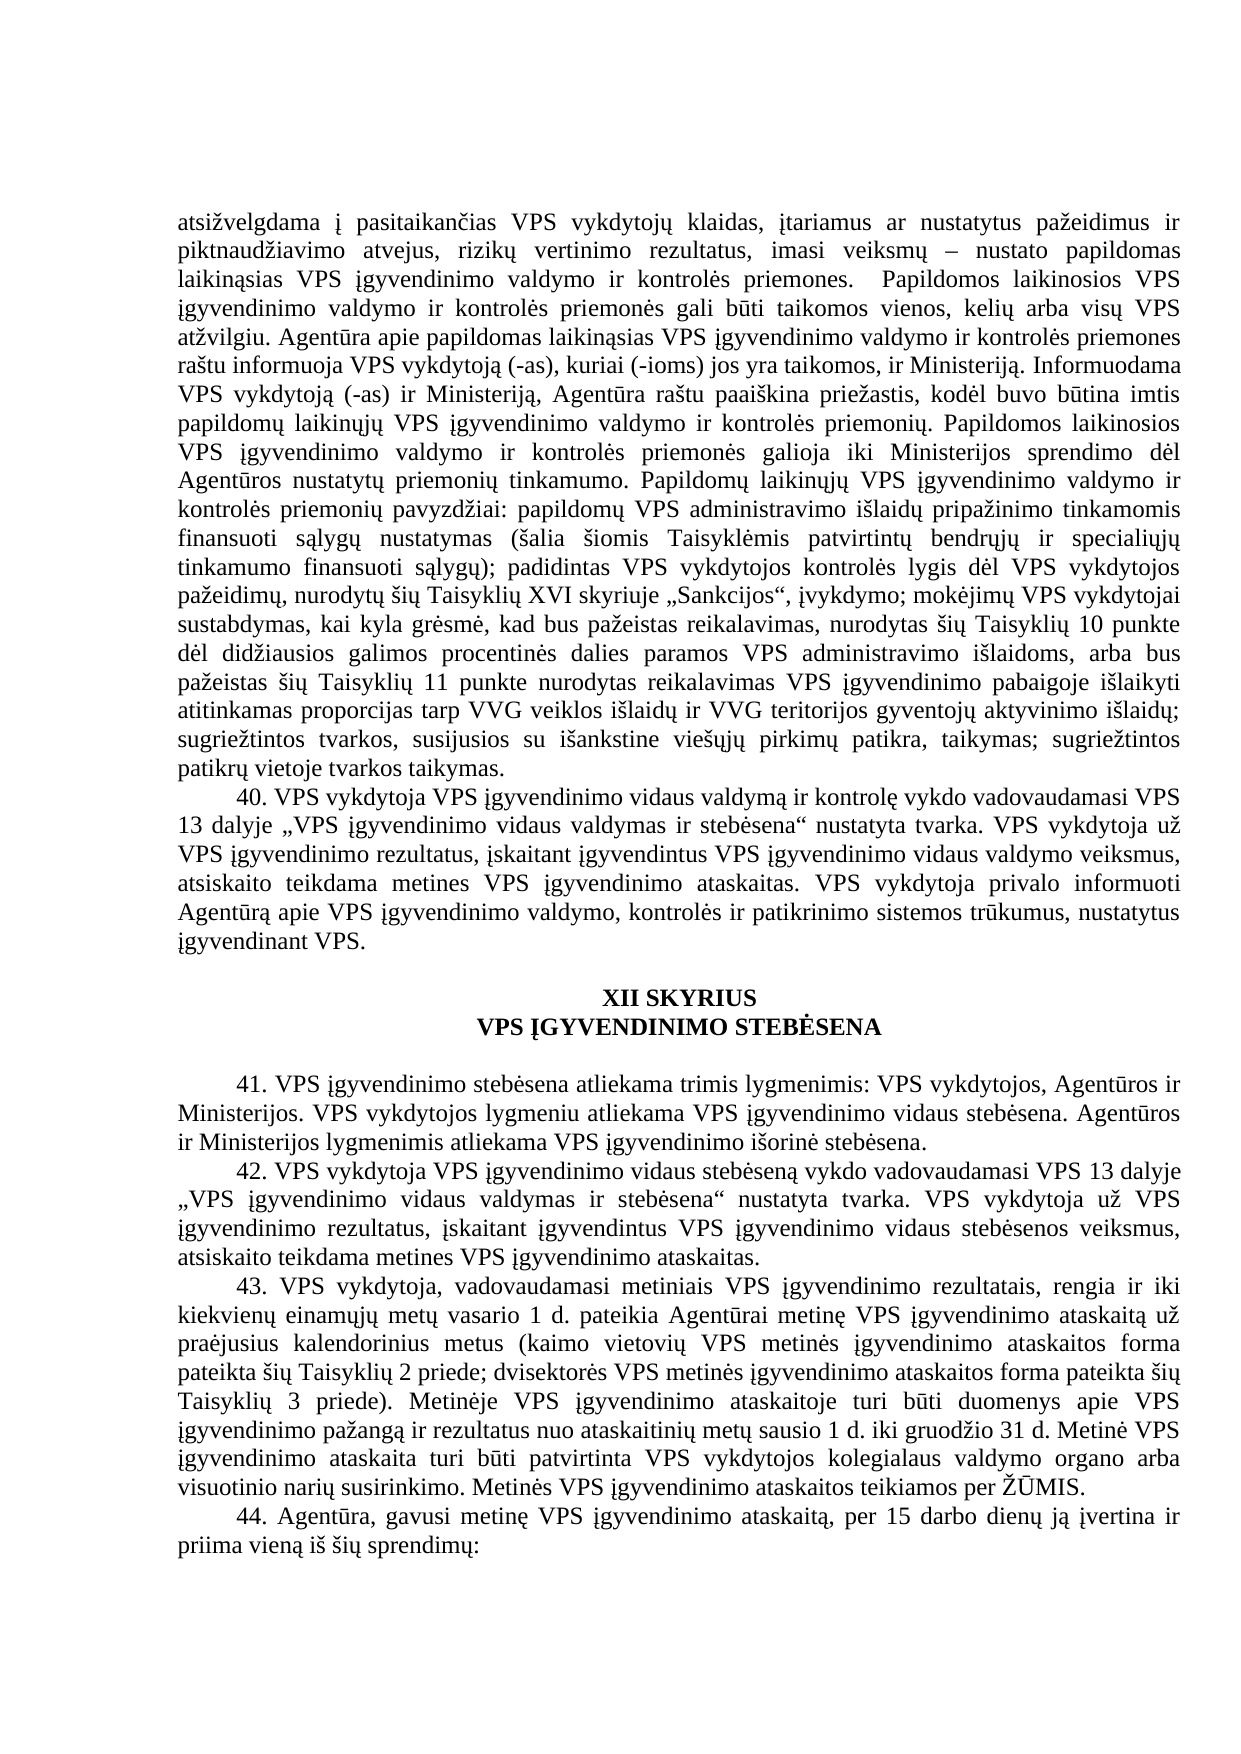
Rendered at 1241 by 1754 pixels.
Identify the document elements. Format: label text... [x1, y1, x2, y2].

text 43. VPS vykdytoja, vadovaudamasi metiniais VPS įgyvendinimo rezultatais, rengia ir iki kiekvienų einamųjų metų vasario 1 d. pateikia Agentūrai metinę VPS įgyvendinimo ataskaitą už praėjusius kalendorinius metus (kaimo vietovių VPS metinės įgyvendinimo ataskaitos forma pateikta šių Taisyklių 2 priede; dvisektorės VPS metinės įgyvendinimo ataskaitos forma pateikta šių Taisyklių 3 priede). Metinėje VPS įgyvendinimo ataskaitoje turi būti duomenys apie VPS įgyvendinimo pažangą ir rezultatus nuo ataskaitinių metų sausio 1 d. iki gruodžio 31 d. Metinė VPS įgyvendinimo ataskaita turi būti patvirtinta VPS vykdytojos kolegialaus valdymo organo arba visuotinio narių susirinkimo. Metinės VPS įgyvendinimo ataskaitos teikiamos per ŽŪMIS. [177, 1271, 1181, 1501]
text 42. VPS vykdytoja VPS įgyvendinimo vidaus stebėseną vykdo vadovaudamasi VPS 13 dalyje „VPS įgyvendinimo vidaus valdymas ir stebėsena“ nustatyta tvarka. VPS vykdytoja už VPS įgyvendinimo rezultatus, įskaitant įgyvendintus VPS įgyvendinimo vidaus stebėsenos veiksmus, atsiskaito teikdama metines VPS įgyvendinimo ataskaitas. [177, 1156, 1181, 1271]
text XII SKYRIUS [177, 983, 1181, 1012]
text 44. Agentūra, gavusi metinę VPS įgyvendinimo ataskaitą, per 15 darbo dienų ją įvertina ir priima vieną iš šių sprendimų: [177, 1501, 1181, 1558]
text atsižvelgdama į pasitaikančias VPS vykdytojų klaidas, įtariamus ar nustatytus pažeidimus ir piktnaudžiavimo atvejus, rizikų vertinimo rezultatus, imasi veiksmų – nustato papildomas laikinąsias VPS įgyvendinimo valdymo ir kontrolės priemones. Papildomos laikinosios VPS įgyvendinimo valdymo ir kontrolės priemonės gali būti taikomos vienos, kelių arba visų VPS atžvilgiu. Agentūra apie papildomas laikinąsias VPS įgyvendinimo valdymo ir kontrolės priemones raštu informuoja VPS vykdytoją (-as), kuriai (-ioms) jos yra taikomos, ir Ministeriją. Informuodama VPS vykdytoją (-as) ir Ministeriją, Agentūra raštu paaiškina priežastis, kodėl buvo būtina imtis papildomų laikinųjų VPS įgyvendinimo valdymo ir kontrolės priemonių. Papildomos laikinosios VPS įgyvendinimo valdymo ir kontrolės priemonės galioja iki Ministerijos sprendimo dėl Agentūros nustatytų priemonių tinkamumo. Papildomų laikinųjų VPS įgyvendinimo valdymo ir kontrolės priemonių pavyzdžiai: papildomų VPS administravimo išlaidų pripažinimo tinkamomis finansuoti sąlygų nustatymas (šalia šiomis Taisyklėmis patvirtintų bendrųjų ir specialiųjų tinkamumo finansuoti sąlygų); padidintas VPS vykdytojos kontrolės lygis dėl VPS vykdytojos pažeidimų, nurodytų šių Taisyklių XVI skyriuje „Sankcijos“, įvykdymo; mokėjimų VPS vykdytojai sustabdymas, kai kyla grėsmė, kad bus pažeistas reikalavimas, nurodytas šių Taisyklių 10 punkte dėl didžiausios galimos procentinės dalies paramos VPS administravimo išlaidoms, arba bus pažeistas šių Taisyklių 11 punkte nurodytas reikalavimas VPS įgyvendinimo pabaigoje išlaikyti atitinkamas proporcijas tarp VVG veiklos išlaidų ir VVG teritorijos gyventojų aktyvinimo išlaidų; sugriežtintos tvarkos, susijusios su išankstine viešųjų pirkimų patikra, taikymas; sugriežtintos patikrų vietoje tvarkos taikymas. [177, 207, 1181, 782]
text 41. VPS įgyvendinimo stebėsena atliekama trimis lygmenimis: VPS vykdytojos, Agentūros ir Ministerijos. VPS vykdytojos lygmeniu atliekama VPS įgyvendinimo vidaus stebėsena. Agentūros ir Ministerijos lygmenimis atliekama VPS įgyvendinimo išorinė stebėsena. [177, 1069, 1181, 1156]
text 40. VPS vykdytoja VPS įgyvendinimo vidaus valdymą ir kontrolę vykdo vadovaudamasi VPS 13 dalyje „VPS įgyvendinimo vidaus valdymas ir stebėsena“ nustatyta tvarka. VPS vykdytoja už VPS įgyvendinimo rezultatus, įskaitant įgyvendintus VPS įgyvendinimo vidaus valdymo veiksmus, atsiskaito teikdama metines VPS įgyvendinimo ataskaitas. VPS vykdytoja privalo informuoti Agentūrą apie VPS įgyvendinimo valdymo, kontrolės ir patikrinimo sistemos trūkumus, nustatytus įgyvendinant VPS. [177, 782, 1181, 954]
text VPS ĮGYVENDINIMO STEBĖSENA [177, 1012, 1181, 1041]
